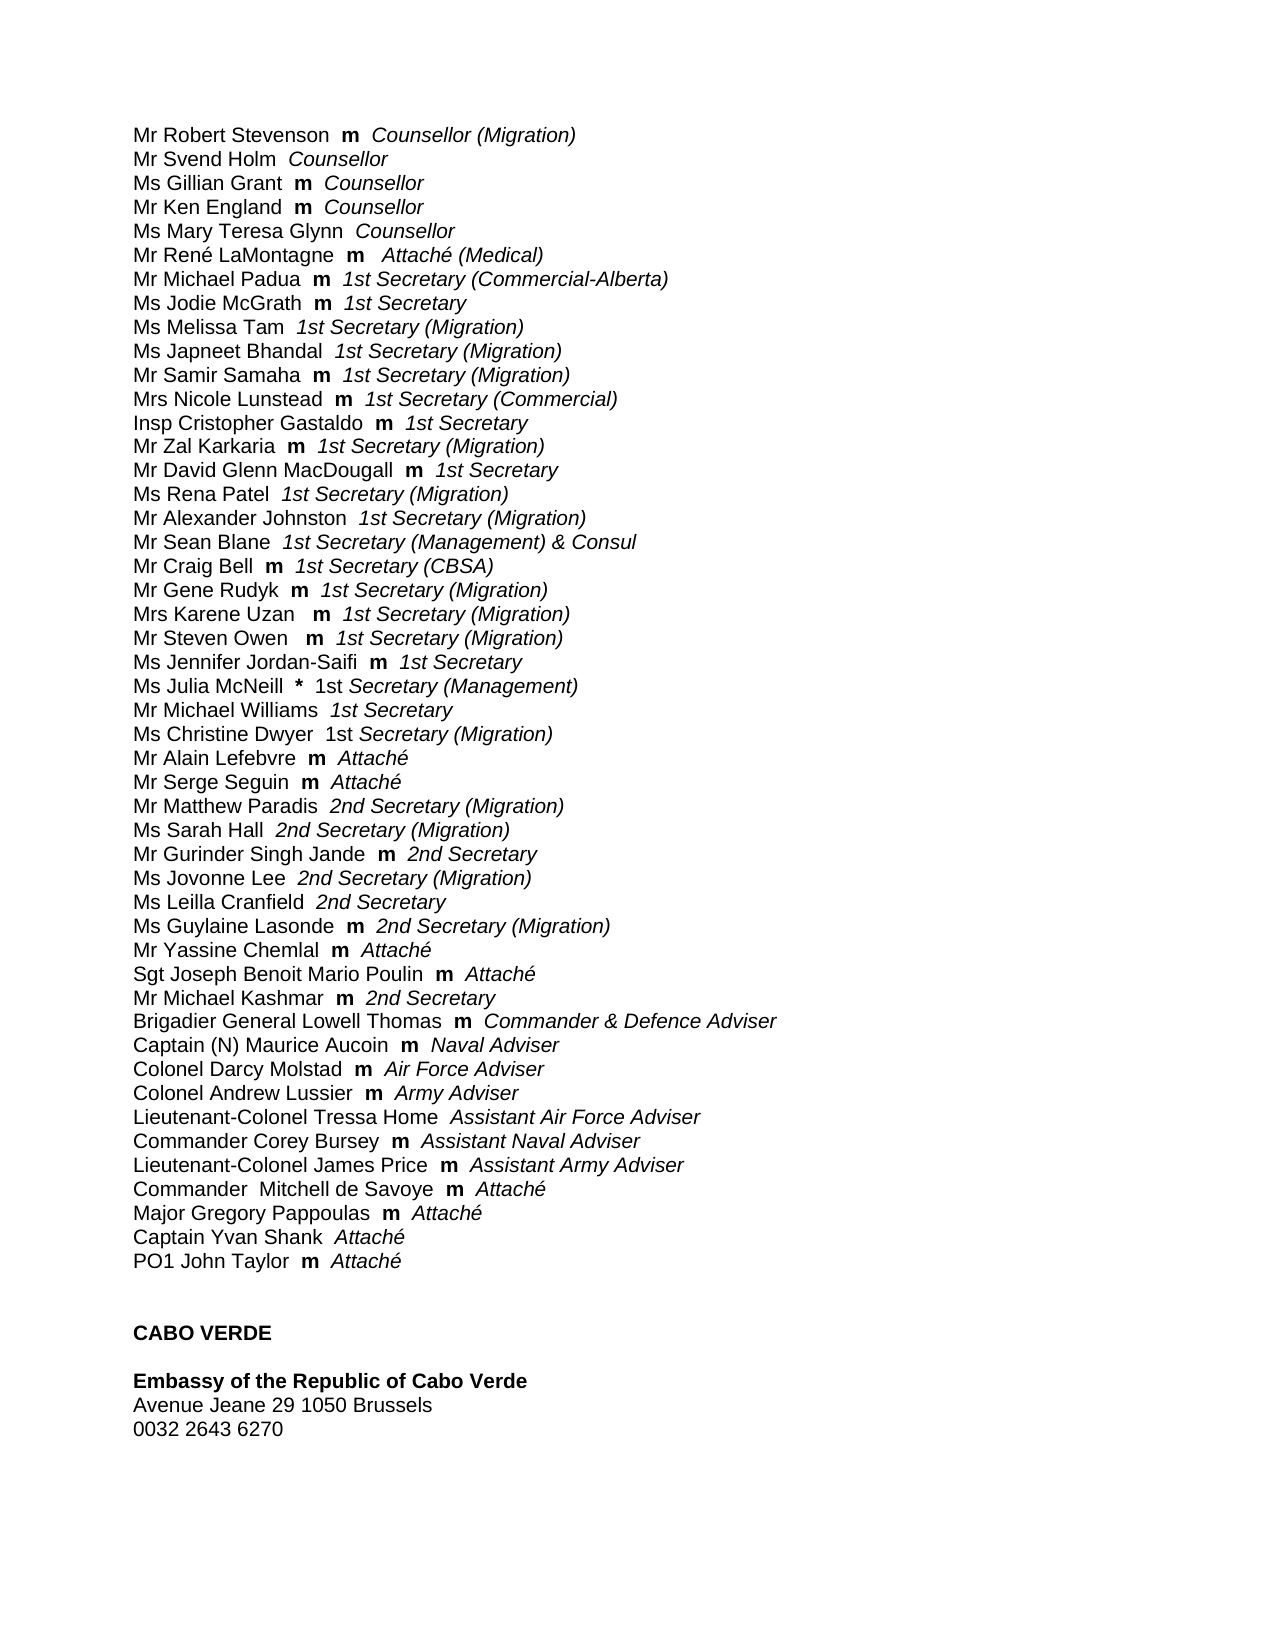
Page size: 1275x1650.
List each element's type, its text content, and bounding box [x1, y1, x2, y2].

text PO1 John Taylor m Attaché [133, 1249, 1181, 1273]
text Ms Jennifer Jordan-Saifi m 1st Secretary [133, 650, 1181, 674]
text Mr Robert Stevenson m Counsellor (Migration) [133, 123, 1181, 147]
text Mr David Glenn MacDougall m 1st Secretary [133, 458, 1181, 482]
text Ms Christine Dwyer 1st Secretary (Migration) [133, 722, 1181, 746]
text Ms Rena Patel 1st Secretary (Migration) [133, 482, 1181, 506]
text Mrs Nicole Lunstead m 1st Secretary (Commercial) [133, 386, 1181, 410]
text Captain (N) Maurice Aucoin m Naval Adviser [133, 1033, 1181, 1057]
text Mrs Karene Uzan m 1st Secretary (Migration) [133, 602, 1181, 626]
text Sgt Joseph Benoit Mario Poulin m Attaché [133, 961, 1181, 985]
text Major Gregory Pappoulas m Attaché [133, 1201, 1181, 1225]
text Mr Gene Rudyk m 1st Secretary (Migration) [133, 578, 1181, 602]
text Mr Steven Owen m 1st Secretary (Migration) [133, 626, 1181, 650]
text 0032 2643 6270 [133, 1417, 1181, 1441]
text Commander Corey Bursey m Assistant Naval Adviser [133, 1129, 1181, 1153]
subtitle Embassy of the Republic of Cabo Verde [133, 1369, 1181, 1393]
text Ms Guylaine Lasonde m 2nd Secretary (Migration) [133, 913, 1181, 937]
text Ms Sarah Hall 2nd Secretary (Migration) [133, 818, 1181, 842]
text Ms Julia McNeill * 1st Secretary (Management) [133, 674, 1181, 698]
text Mr Samir Samaha m 1st Secretary (Migration) [133, 362, 1181, 386]
text Mr Sean Blane 1st Secretary (Management) & Consul [133, 530, 1181, 554]
text Mr Michael Williams 1st Secretary [133, 698, 1181, 722]
text Ms Jovonne Lee 2nd Secretary (Migration) [133, 866, 1181, 889]
subtitle CABO VERDE [133, 1321, 1181, 1345]
text Mr Matthew Paradis 2nd Secretary (Migration) [133, 794, 1181, 818]
text Captain Yvan Shank Attaché [133, 1225, 1181, 1249]
text Colonel Andrew Lussier m Army Adviser [133, 1081, 1181, 1105]
text Ms Melissa Tam 1st Secretary (Migration) [133, 314, 1181, 338]
text Mr Michael Kashmar m 2nd Secretary [133, 985, 1181, 1009]
text Mr Alain Lefebvre m Attaché [133, 746, 1181, 770]
text Lieutenant-Colonel Tressa Home Assistant Air Force Adviser [133, 1105, 1181, 1129]
text Ms Gillian Grant m Counsellor [133, 171, 1181, 195]
text Mr Alexander Johnston 1st Secretary (Migration) [133, 506, 1181, 530]
text Mr Zal Karkaria m 1st Secretary (Migration) [133, 434, 1181, 458]
text Mr Svend Holm Counsellor [133, 147, 1181, 171]
text Colonel Darcy Molstad m Air Force Adviser [133, 1057, 1181, 1081]
text Mr Yassine Chemlal m Attaché [133, 937, 1181, 961]
text Commander Mitchell de Savoye m Attaché [133, 1177, 1181, 1201]
text Avenue Jeane 29 1050 Brussels [133, 1393, 1181, 1417]
text Ms Mary Teresa Glynn Counsellor [133, 219, 1181, 243]
text Ms Jodie McGrath m 1st Secretary [133, 291, 1181, 314]
text Lieutenant-Colonel James Price m Assistant Army Adviser [133, 1153, 1181, 1177]
text Mr Serge Seguin m Attaché [133, 770, 1181, 794]
text Mr Craig Bell m 1st Secretary (CBSA) [133, 554, 1181, 578]
text Mr Michael Padua m 1st Secretary (Commercial-Alberta) [133, 267, 1181, 291]
text Brigadier General Lowell Thomas m Commander & Defence Adviser [133, 1009, 1181, 1033]
text Mr Gurinder Singh Jande m 2nd Secretary [133, 842, 1181, 866]
text Mr René LaMontagne m Attaché (Medical) [133, 243, 1181, 267]
text Mr Ken England m Counsellor [133, 195, 1181, 219]
text Insp Cristopher Gastaldo m 1st Secretary [133, 410, 1181, 434]
text Ms Japneet Bhandal 1st Secretary (Migration) [133, 338, 1181, 362]
text Ms Leilla Cranfield 2nd Secretary [133, 889, 1181, 913]
